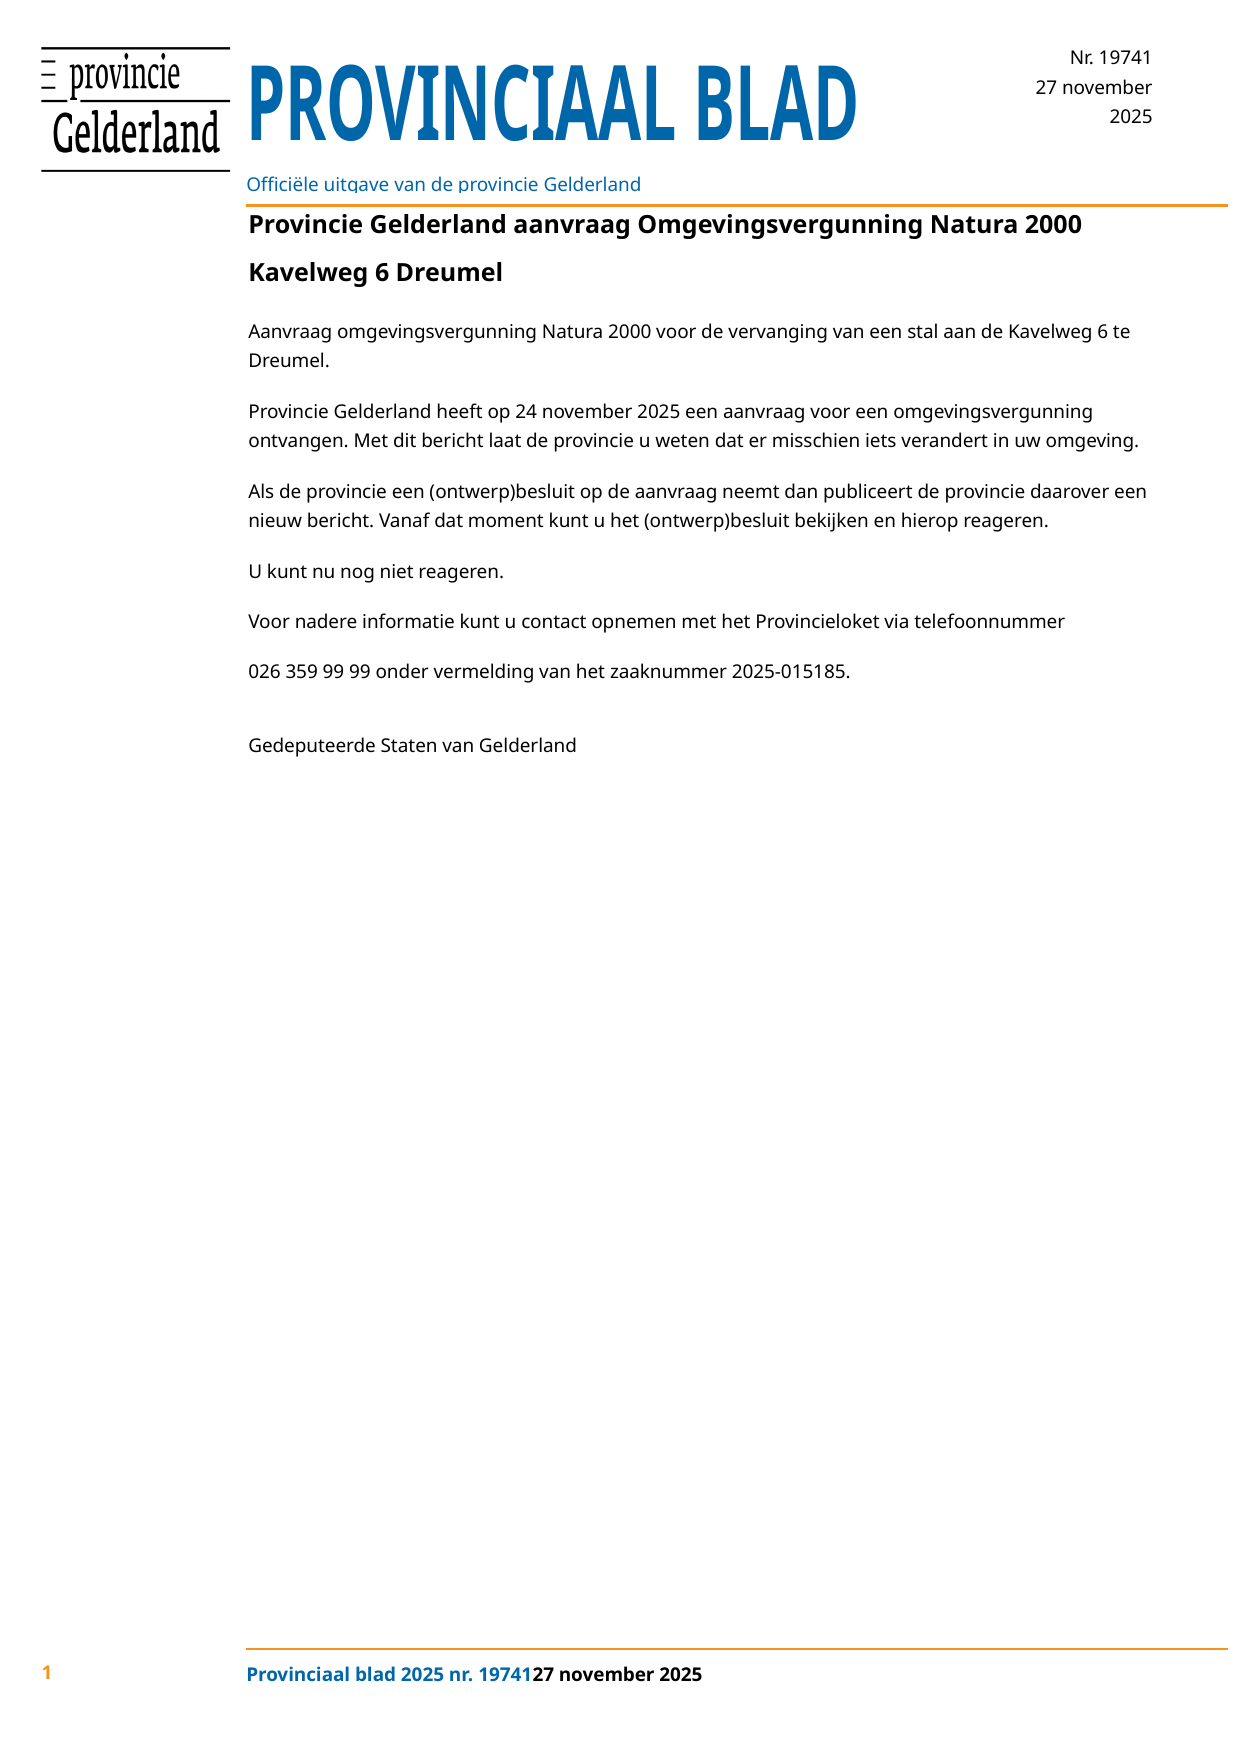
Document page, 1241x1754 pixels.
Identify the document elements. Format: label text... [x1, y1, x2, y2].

text Provincie Gelderland aanvraag Omgevingsvergunning Natura 2000 Kavelweg 6 Dreumel [248, 207, 1152, 288]
text Aanvraag omgevingsvergunning Natura 2000 voor de vervanging van een stal aan de Kavelweg 6 te Dreumel. [248, 318, 1152, 373]
text Provincie Gelderland heeft op 24 november 2025 een aanvraag voor een omgevingsvergunning ontvangen. Met dit bericht laat de provincie u weten dat er misschien iets verandert in uw omgeving. [248, 398, 1152, 453]
text 026 359 99 99 onder vermelding van het zaaknummer 2025-015185. [248, 659, 1152, 684]
text Voor nadere informatie kunt u contact opnemen met het Provincieloket via telefoonnummer [248, 608, 1152, 634]
picture [41, 47, 231, 172]
text Gedeputeerde Staten van Gelderland [248, 732, 1152, 758]
text U kunt nu nog niet reageren. [248, 558, 1152, 584]
text Als de provincie een (ontwerp)besluit op de aanvraag neemt dan publiceert de provincie daarover een nieuw bericht. Vanaf dat moment kunt u het (ontwerp)besluit bekijken en hierop reageren. [248, 478, 1152, 533]
